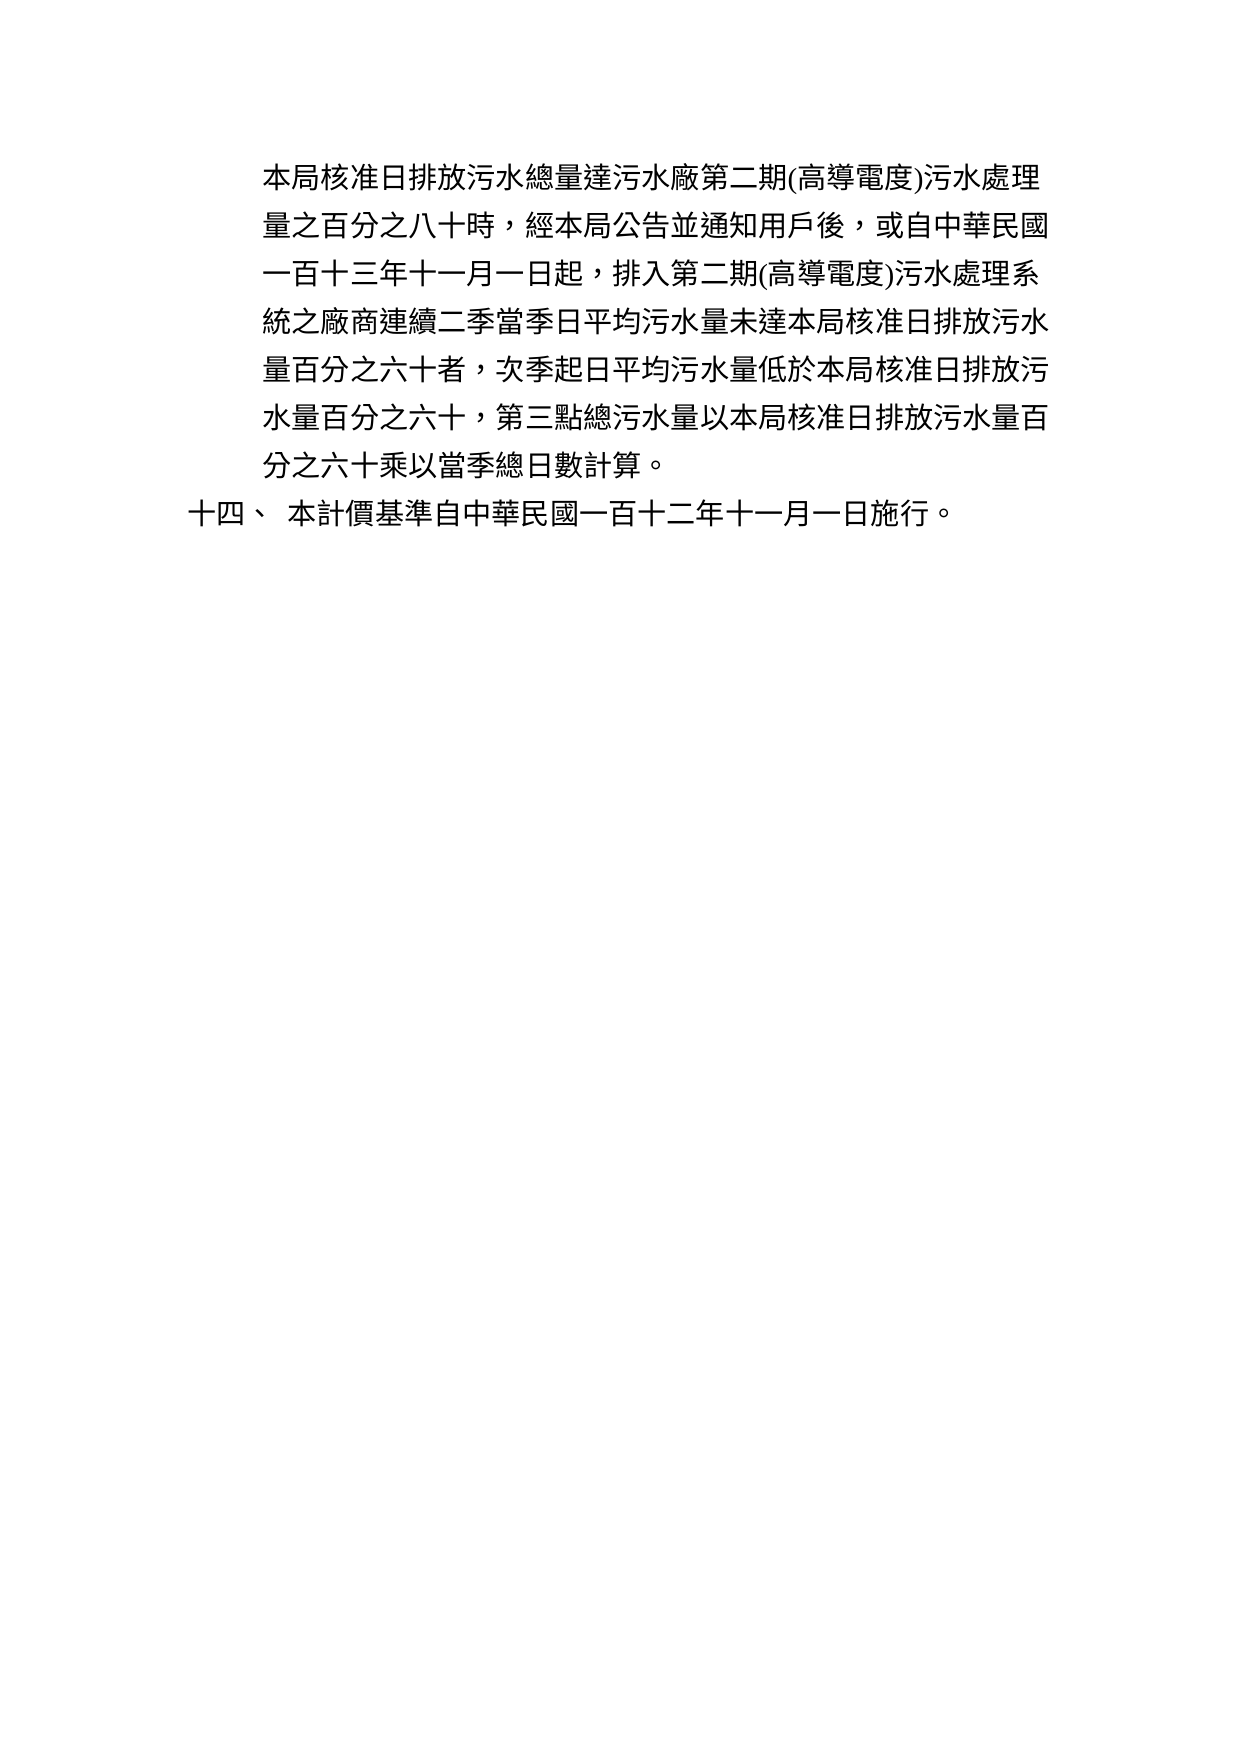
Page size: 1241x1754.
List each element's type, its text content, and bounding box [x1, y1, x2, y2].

list 本計價基準自中華民國一百十二年十一月一日施行。 [187, 486, 1053, 534]
list 本局核准日排放污水總量達污水廠第二期(高導電度)污水處理量之百分之八十時，經本局公告並通知用戶後，或自中華民國一百十三年十一月一日起，排入第二期(高導電度)污水處理系統之廠商連續二季當季日平均污水量未達本局核准日排放污水量百分之六十者，次季起日平均污水量低於本局核准日排放污水量百分之六十，第三點總污水量以本局核准日排放污水量百分之六十乘以當季總日數計算。 [262, 151, 1053, 486]
